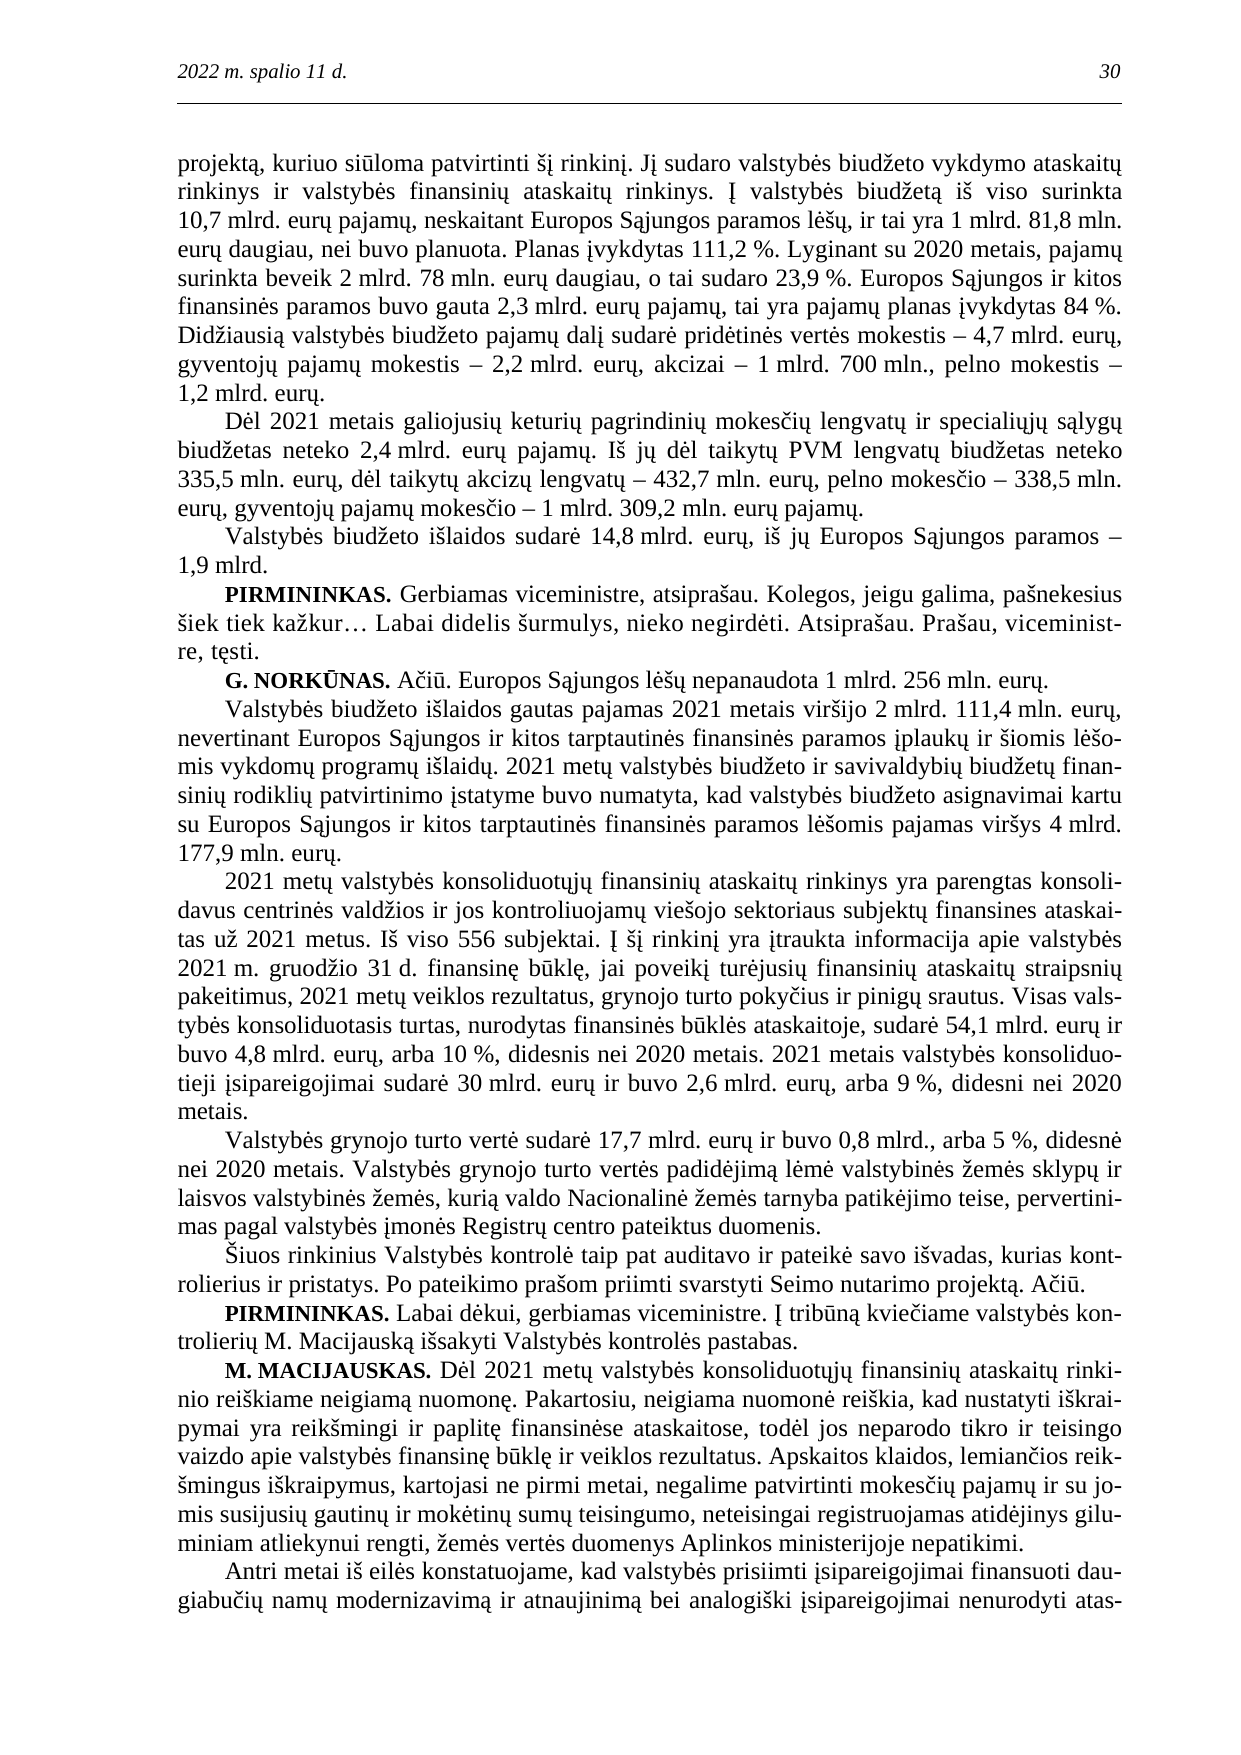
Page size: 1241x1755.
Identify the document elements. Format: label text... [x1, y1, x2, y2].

text An­tri me­tai iš ei­lės kon­sta­tuo­ja­me, kad vals­ty­bės pri­si­im­ti įsi­pa­rei­go­ji­mai fi­nan­suo­ti dau­gia­bu­čių na­mų mo­der­ni­za­vi­mą ir at­nau­ji­ni­mą bei ana­lo­giš­ki įsi­pa­rei­go­ji­mai ne­nu­ro­dy­ti ata­s­ [177, 1556, 1122, 1614]
text PIRMININKAS. Ger­bia­mas vi­ce­mi­nist­re, at­si­pra­šau. Ko­le­gos, jei­gu ga­li­ma, pa­šne­ke­sius šiek tiek kaž­kur… La­bai di­de­lis šur­mu­lys, nie­ko ne­gir­dė­ti. At­si­pra­šau. Pra­šau, vi­ce­mi­nist­re, tęs­ti. [177, 579, 1122, 665]
text G. NORKŪNAS. Ačiū. Eu­ro­pos Są­jun­gos lė­šų ne­pa­nau­do­ta 1 mlrd. 256 mln. eu­rų. [177, 665, 1122, 694]
text pro­jek­tą, ku­riuo siū­lo­ma pa­tvir­tin­ti šį rin­ki­nį. Jį su­da­ro vals­ty­bės biu­dže­to vyk­dy­mo ata­s­kai­tų rin­ki­nys ir vals­ty­bės fi­nan­si­nių ata­skai­tų rin­ki­nys. Į vals­ty­bės biu­dže­tą iš vi­so su­rink­ta 10,7 mlrd. eu­rų pa­ja­mų, ne­skai­tant Eu­ro­pos Są­jun­gos pa­ra­mos lė­šų, ir tai yra 1 mlrd. 81,8 mln. eu­rų dau­giau, nei bu­vo pla­nuo­ta. Pla­nas įvyk­dy­tas 111,2 %. Ly­gi­nant su 2020 me­tais, pa­ja­mų su­rink­ta be­veik 2 mlrd. 78 mln. eu­rų dau­giau, o tai su­da­ro 23,9 %. Eu­ro­pos Są­jun­gos ir ki­tos fi­nan­si­nės pa­ra­mos bu­vo gau­ta 2,3 mlrd. eu­rų pa­ja­mų, tai yra pa­ja­mų pla­nas įvyk­dy­tas 84 %. Di­džiau­sią vals­ty­bės biu­dže­to pa­ja­mų da­lį su­da­rė pri­dė­ti­nės ver­tės mo­kes­tis – 4,7 mlrd. eu­rų, gy­ven­to­jų pa­ja­mų mo­kes­tis – 2,2 mlrd. eu­rų, ak­ci­zai – 1 mlrd. 700 mln., pel­no mo­kes­tis – 1,2 mlrd. eu­rų. [177, 148, 1122, 406]
text Dėl 2021 me­tais ga­lio­ju­sių ke­tu­rių pa­grin­di­nių mo­kes­čių leng­va­tų ir spe­cia­lių­jų są­ly­gų biu­dže­tas ne­te­ko 2,4 mlrd. eu­rų pa­ja­mų. Iš jų dėl tai­ky­tų PVM leng­va­tų biu­dže­tas ne­te­ko 335,5 mln. eu­rų, dėl tai­ky­tų ak­ci­zų leng­va­tų – 432,7 mln. eu­rų, pel­no mo­kes­čio – 338,5 mln. eu­rų, gy­ven­to­jų pa­ja­mų mo­kes­čio – 1 mlrd. 309,2 mln. eu­rų pa­ja­mų. [177, 406, 1122, 521]
text Vals­ty­bės gry­no­jo tur­to ver­tė su­da­rė 17,7 mlrd. eu­rų ir bu­vo 0,8 mlrd., ar­ba 5 %, di­des­nė nei 2020 me­tais. Vals­ty­bės gry­no­jo tur­to ver­tės pa­di­dė­ji­mą lė­mė vals­ty­bi­nės že­mės skly­pų ir lais­vos vals­ty­bi­nės že­mės, ku­rią val­do Na­cio­na­li­nė že­mės tar­ny­ba pa­ti­kė­ji­mo tei­se, per­ver­ti­ni­mas pa­gal vals­ty­bės įmo­nės Re­gist­rų cen­tro pa­teik­tus duo­me­nis. [177, 1125, 1122, 1240]
text PIRMININKAS. La­bai dė­kui, ger­bia­mas vi­ce­mi­nist­re. Į tri­bū­ną kvie­čia­me vals­ty­bės kon­tro­lie­rių M. Ma­ci­jaus­ką iš­sa­ky­ti Vals­ty­bės kon­tro­lės pa­sta­bas. [177, 1298, 1122, 1355]
text Šiuos rin­ki­nius Vals­ty­bės kon­tro­lė taip pat au­di­ta­vo ir pa­tei­kė sa­vo iš­va­das, ku­rias kon­t­ro­lie­rius ir pri­sta­tys. Po pa­tei­ki­mo pra­šom pri­im­ti svars­ty­ti Sei­mo nu­ta­ri­mo pro­jek­tą. Ačiū. [177, 1240, 1122, 1298]
text Vals­ty­bės biu­dže­to iš­lai­dos su­da­rė 14,8 mlrd. eu­rų, iš jų Eu­ro­pos Są­jun­gos pa­ra­mos – 1,9 mlrd. [177, 521, 1122, 579]
text 2021 me­tų vals­ty­bės kon­so­li­duo­tų­jų fi­nan­si­nių ata­skai­tų rin­ki­nys yra pa­reng­tas kon­so­li­da­vus cen­tri­nės val­džios ir jos kon­tro­liuo­ja­mų vie­šo­jo sek­to­riaus sub­jek­tų fi­nan­si­nes ata­skai­tas už 2021 me­tus. Iš vi­so 556 sub­jek­tai. Į šį rin­ki­nį yra įtrauk­ta in­for­ma­ci­ja apie vals­ty­bės 2021 m. gruo­džio 31 d. fi­nan­si­nę būk­lę, jai po­vei­kį tu­rė­ju­sių fi­nan­si­nių ata­skai­tų straips­nių pa­kei­ti­mus, 2021 me­tų veik­los re­zul­ta­tus, gry­no­jo tur­to po­ky­čius ir pi­ni­gų srau­tus. Vi­sas vals­ty­bės kon­so­li­duo­ta­sis tur­tas, nu­ro­dy­tas fi­nan­si­nės būk­lės ata­skai­to­je, su­da­rė 54,1 mlrd. eu­rų ir bu­vo 4,8 mlrd. eu­rų, ar­ba 10 %, di­des­nis nei 2020 me­tais. 2021 me­tais vals­ty­bės kon­so­li­duo­tie­ji įsi­pa­rei­go­ji­mai su­da­rė 30 mlrd. eu­rų ir bu­vo 2,6 mlrd. eu­rų, ar­ba 9 %, di­des­ni nei 2020 me­tais. [177, 866, 1122, 1125]
text Vals­ty­bės biu­dže­to iš­lai­dos gau­tas pa­ja­mas 2021 me­tais vir­ši­jo 2 mlrd. 111,4 mln. eu­rų, ne­ver­ti­nant Eu­ro­pos Są­jun­gos ir ki­tos tarp­tau­ti­nės fi­nan­si­nės pa­ra­mos įplau­kų ir šio­mis lė­šo­mis vyk­do­mų pro­gra­mų iš­lai­dų. 2021 me­tų vals­ty­bės biu­dže­to ir sa­vi­val­dy­bių biu­dže­tų fi­nan­si­nių ro­dik­lių pa­tvir­ti­ni­mo įsta­ty­me bu­vo nu­ma­ty­ta, kad vals­ty­bės biu­dže­to asig­na­vi­mai kar­tu su Eu­ro­pos Są­jun­gos ir ki­tos tarp­tau­ti­nės fi­nan­si­nės pa­ra­mos lė­šo­mis pa­ja­mas vir­šys 4 mlrd. 177,9 mln. eu­rų. [177, 694, 1122, 866]
text M. MACIJAUSKAS. Dėl 2021 me­tų vals­ty­bės kon­so­li­duo­tų­jų fi­nan­si­nių ata­skai­tų rin­ki­nio reiš­kia­me nei­gia­mą nuo­mo­nę. Pa­kar­to­siu, nei­gia­ma nuo­mo­nė reiš­kia, kad nu­sta­ty­ti iš­krai­py­mai yra reikš­min­gi ir pa­pli­tę fi­nan­si­nė­se ata­skai­to­se, to­dėl jos ne­pa­ro­do tik­ro ir tei­sin­go vaiz­do apie vals­ty­bės fi­nan­si­nę būk­lę ir veik­los re­zul­ta­tus. Ap­skai­tos klai­dos, le­mian­čios reik­š­min­gus iš­krai­py­mus, kar­to­ja­si ne pir­mi me­tai, ne­ga­li­me pa­tvir­tin­ti mo­kes­čių pa­ja­mų ir su jo­mis su­si­ju­sių gau­ti­nų ir mo­kė­ti­nų su­mų tei­sin­gu­mo, ne­tei­sin­gai re­gist­ruo­ja­mas ati­dė­ji­nys gi­lu­mi­niam at­lie­ky­nui reng­ti, že­mės ver­tės duo­me­nys Ap­lin­kos mi­nis­te­ri­jo­je ne­pa­ti­ki­mi. [177, 1355, 1122, 1556]
